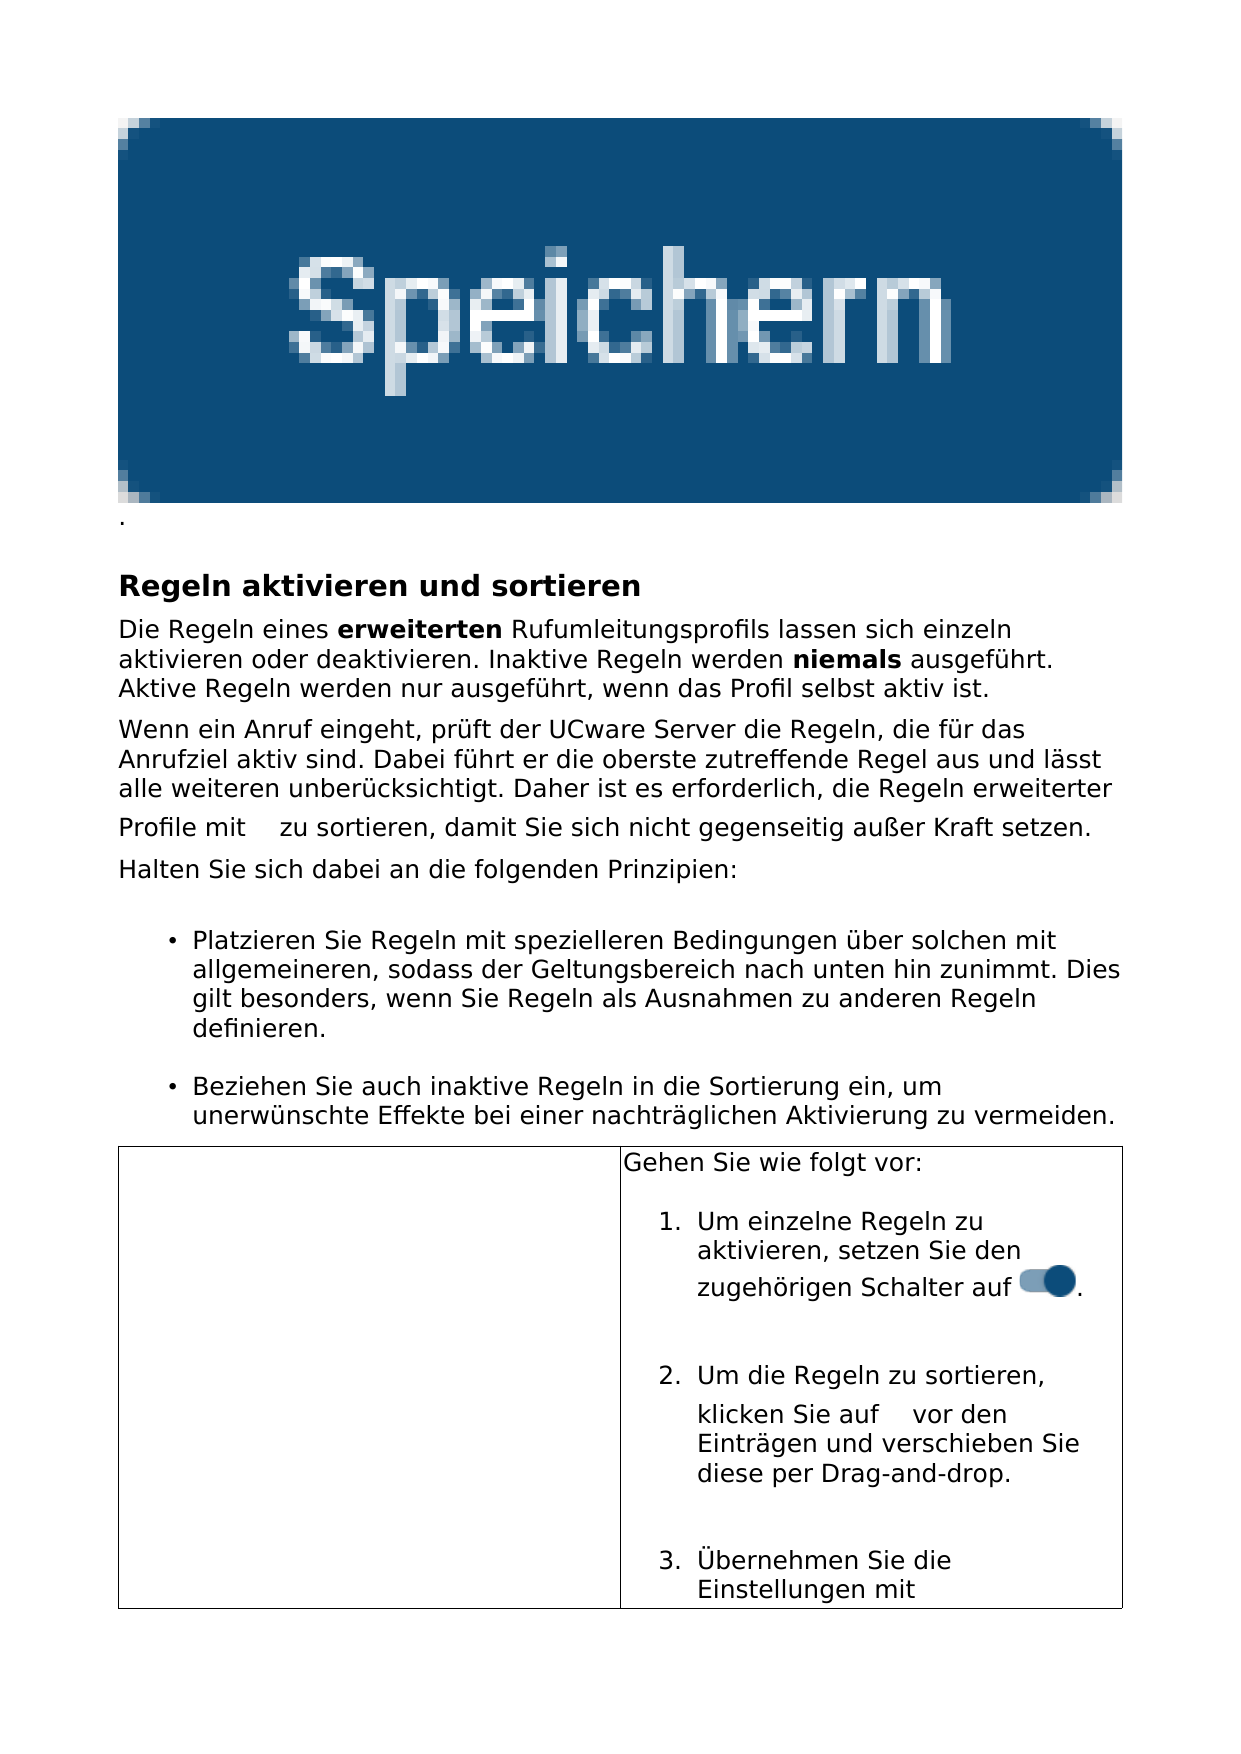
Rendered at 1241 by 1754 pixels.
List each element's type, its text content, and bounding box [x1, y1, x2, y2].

text Wenn ein Anruf eingeht, prüft der UCware Server die Regeln, die für das Anrufziel aktiv sind. Dabei führt er die oberste zutreffende Regel aus und lässt alle weiteren unberücksichtigt. Daher ist es erforderlich, die Regeln erweiterter Profile mitzu sortieren, damit Sie sich nicht gegenseitig außer Kraft setzen. [118, 716, 1122, 843]
subtitle Regeln aktivieren und sortieren [118, 569, 1122, 603]
picture [118, 118, 1123, 503]
text Die Regeln eines erweiterten Rufumleitungsprofils lassen sich einzeln aktivieren oder deaktivieren. Inaktive Regeln werden niemals ausgeführt. Aktive Regeln werden nur ausgeführt, wenn das Profil selbst aktiv ist. [118, 616, 1122, 703]
picture [1019, 1265, 1076, 1297]
text Halten Sie sich dabei an die folgenden Prinzipien: [118, 855, 1122, 884]
table_header [119, 1147, 620, 1607]
list Platzieren Sie Regeln mit spezielleren Bedingungen über solchen mit allgemeineren, sodass der Geltungsbereich nach unten hin zunimmt. Dies gilt besonders, wenn Sie Regeln als Ausnahmen zu anderen Regeln definieren. [177, 926, 1122, 1043]
list Beziehen Sie auch inaktive Regeln in die Sortierung ein, um unerwünschte Effekte bei einer nachträglichen Aktivierung zu vermeiden. [177, 1072, 1122, 1131]
text . [118, 503, 1122, 532]
table_header Gehen Sie wie folgt vor: Um einzelne Regeln zu aktivieren, setzen Sie den zugehörigen Schalter auf . Um die Regeln zu sortieren, klicken Sie aufvor den Einträgen und verschieben Sie diese per Drag-and-drop. Übernehmen Sie die Einstellungen mit [621, 1147, 1122, 1607]
